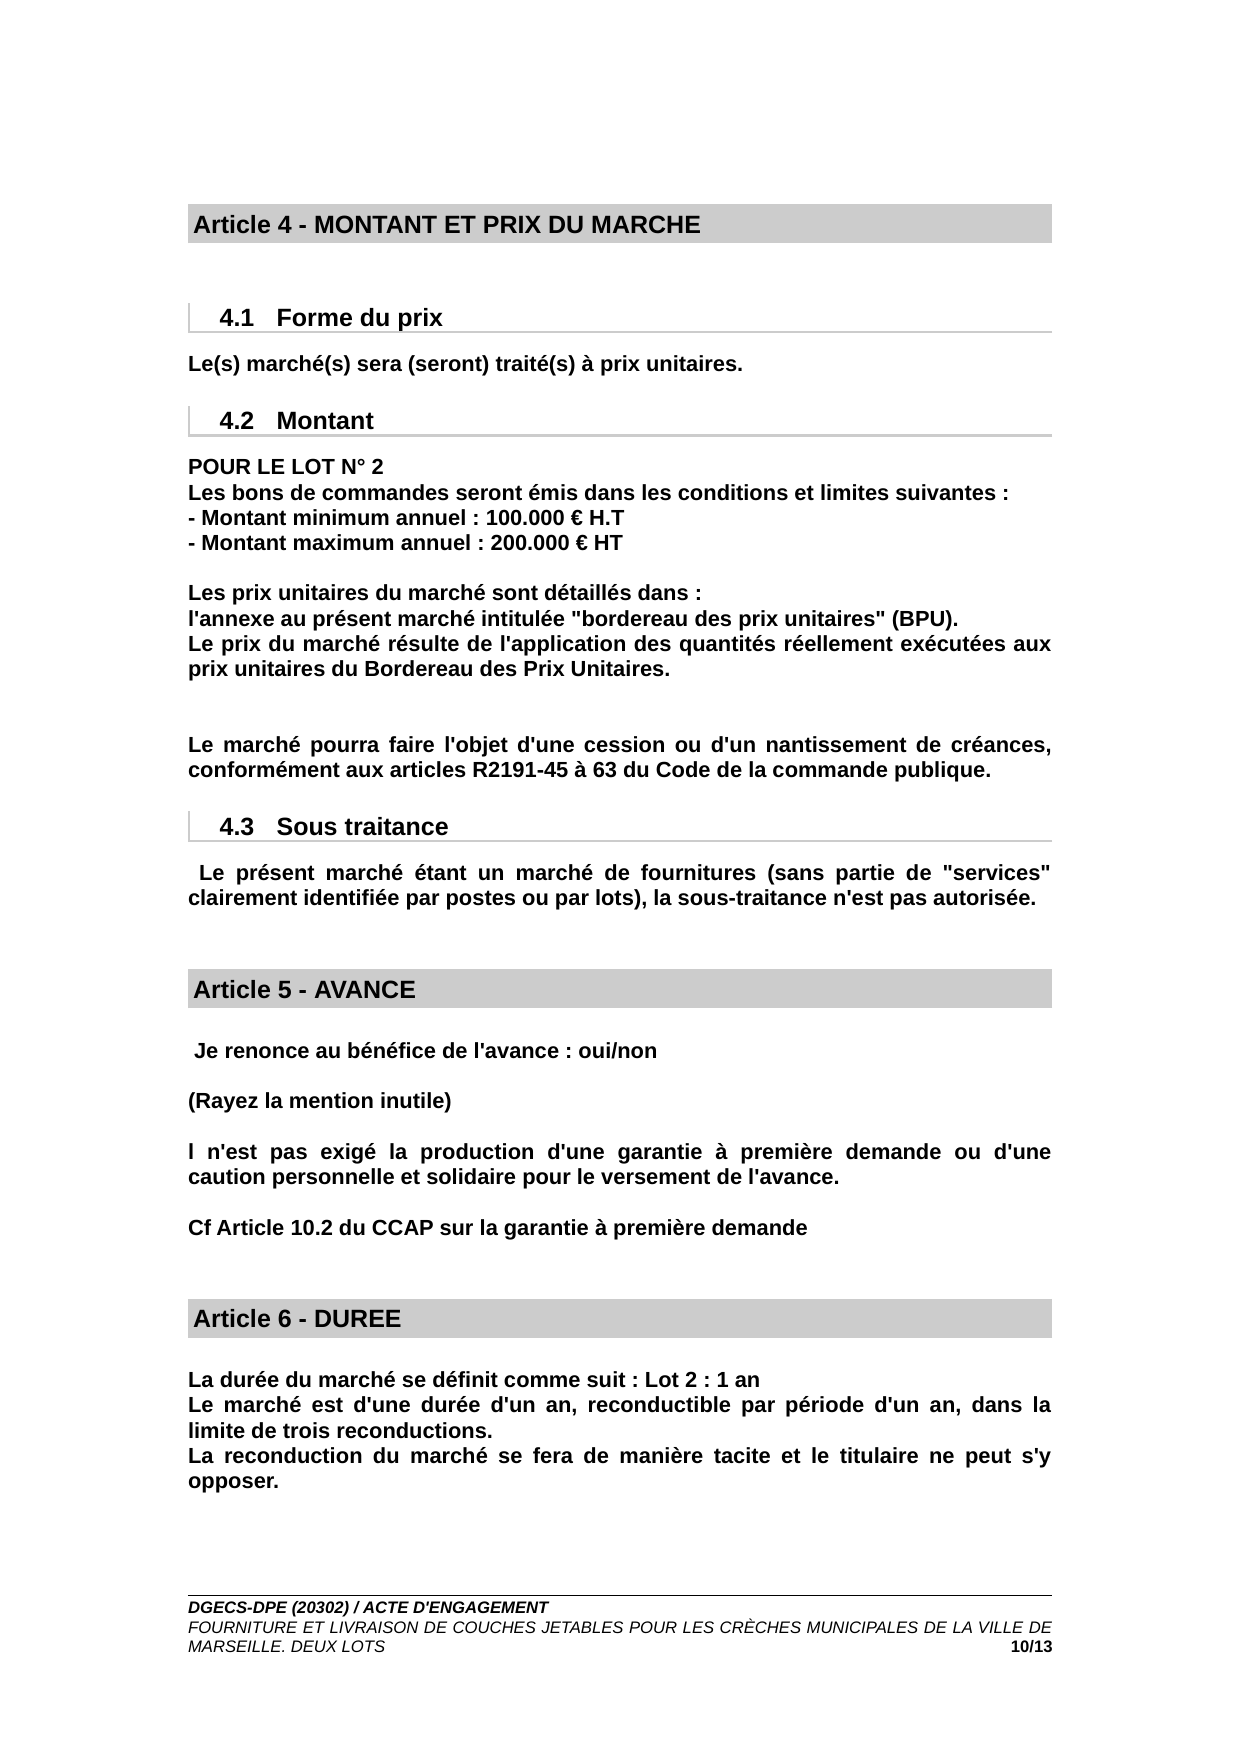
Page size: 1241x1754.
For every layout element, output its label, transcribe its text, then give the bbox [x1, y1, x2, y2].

subtitle Forme du prix [188, 302, 1052, 331]
text Le marché est d'une durée d'un an, reconductible par période d'un an, dans la limite de trois reconductions. [188, 1392, 1052, 1443]
subtitle DUREE [190, 1301, 1050, 1335]
text Le présent marché étant un marché de fournitures (sans partie de "services" clairement identifiée par postes ou par lots), la sous-traitance n'est pas autorisée. [188, 860, 1052, 910]
subtitle MONTANT ET PRIX DU MARCHE [190, 207, 1050, 241]
text - Montant maximum annuel : 200.000 € HT [188, 530, 1052, 555]
text l'annexe au présent marché intitulée "bordereau des prix unitaires" (BPU). [188, 606, 1052, 631]
text Je renonce au bénéfice de l'avance : oui/non [188, 1038, 1052, 1063]
text - Montant minimum annuel : 100.000 € H.T [188, 505, 1052, 530]
text Cf Article 10.2 du CCAP sur la garantie à première demande [188, 1214, 1052, 1239]
text Le(s) marché(s) sera (seront) traité(s) à prix unitaires. [188, 351, 1052, 376]
subtitle AVANCE [190, 972, 1050, 1006]
subtitle Montant [190, 406, 1052, 434]
text Les bons de commandes seront émis dans les conditions et limites suivantes : [188, 479, 1052, 505]
text l n'est pas exigé la production d'une garantie à première demande ou d'une caution personnelle et solidaire pour le versement de l'avance. [188, 1139, 1052, 1189]
subtitle Sous traitance [190, 811, 1052, 840]
text Le prix du marché résulte de l'application des quantités réellement exécutées aux prix unitaires du Bordereau des Prix Unitaires. [188, 631, 1052, 681]
text La durée du marché se définit comme suit : Lot 2 : 1 an [188, 1367, 1052, 1392]
text POUR LE LOT N° 2 [188, 454, 1052, 479]
text Le marché pourra faire l'objet d'une cession ou d'un nantissement de créances, conformément aux articles R2191-45 à 63 du Code de la commande publique. [188, 732, 1052, 782]
text (Rayez la mention inutile) [188, 1088, 1052, 1113]
text La reconduction du marché se fera de manière tacite et le titulaire ne peut s'y opposer. [188, 1443, 1052, 1493]
text Les prix unitaires du marché sont détaillés dans : [188, 580, 1052, 606]
